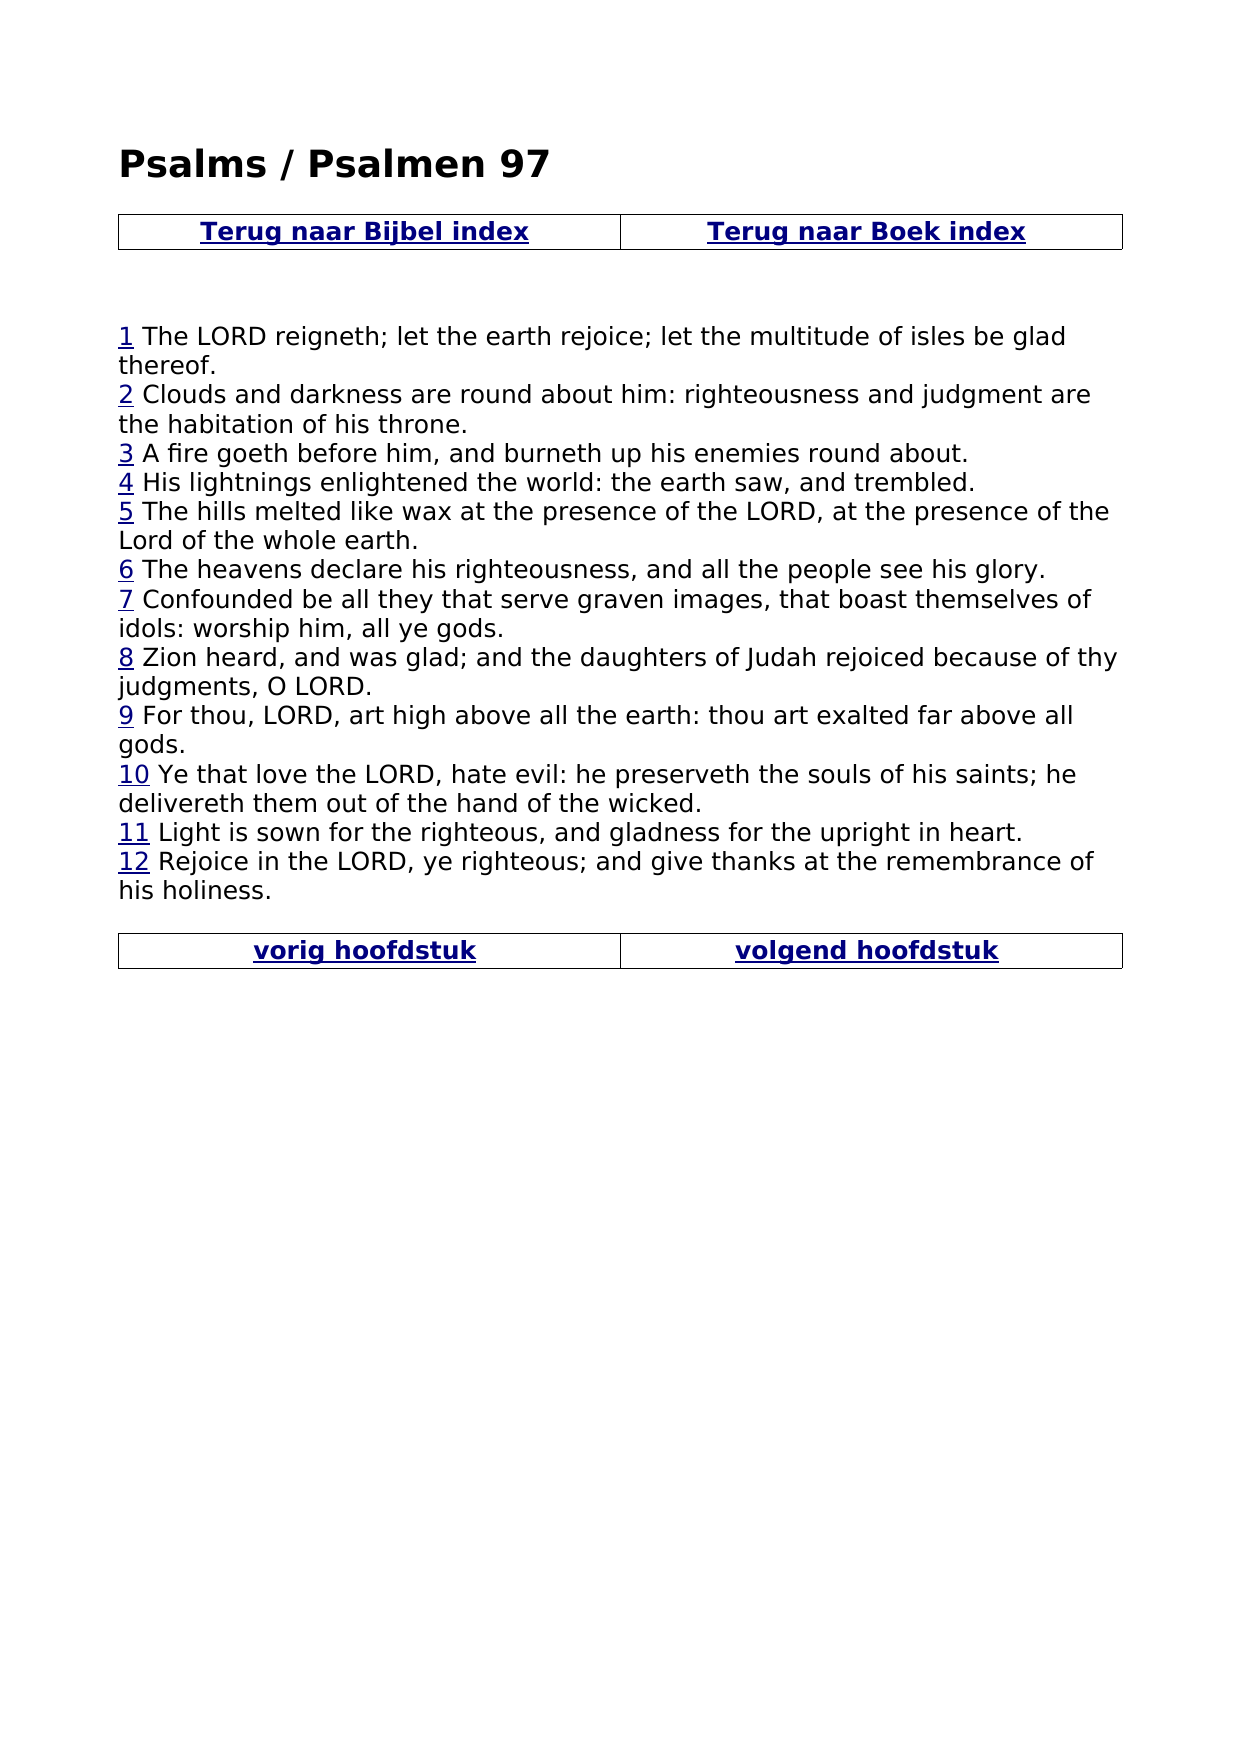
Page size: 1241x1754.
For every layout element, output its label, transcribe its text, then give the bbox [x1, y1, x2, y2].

table_header Terug naar Bijbel index [119, 215, 620, 249]
table_header vorig hoofdstuk [119, 934, 620, 968]
table_header Terug naar Boek index [621, 215, 1122, 249]
text 1 The LORD reigneth; let the earth rejoice; let the multitude of isles be glad thereof. 2 Clouds and darkness are round about him: righteousness and judgment are the habitation of his throne. 3 A fire goeth before him, and burneth up his enemies round about. 4 His lightnings enlightened the world: the earth saw, and trembled. 5 The hills melted like wax at the presence of the LORD, at the presence of the Lord of the whole earth. 6 The heavens declare his righteousness, and all the people see his glory. 7 Confounded be all they that serve graven images, that boast themselves of idols: worship him, all ye gods. 8 Zion heard, and was glad; and the daughters of Judah rejoiced because of thy judgments, O LORD. 9 For thou, LORD, art high above all the earth: thou art exalted far above all gods. 10 Ye that love the LORD, hate evil: he preserveth the souls of his saints; he delivereth them out of the hand of the wicked. 11 Light is sown for the righteous, and gladness for the upright in heart. 12 Rejoice in the LORD, ye righteous; and give thanks at the remembrance of his holiness. [118, 264, 1122, 906]
table_header volgend hoofdstuk [621, 934, 1122, 968]
subtitle Psalms / Psalmen 97 [118, 143, 1122, 187]
